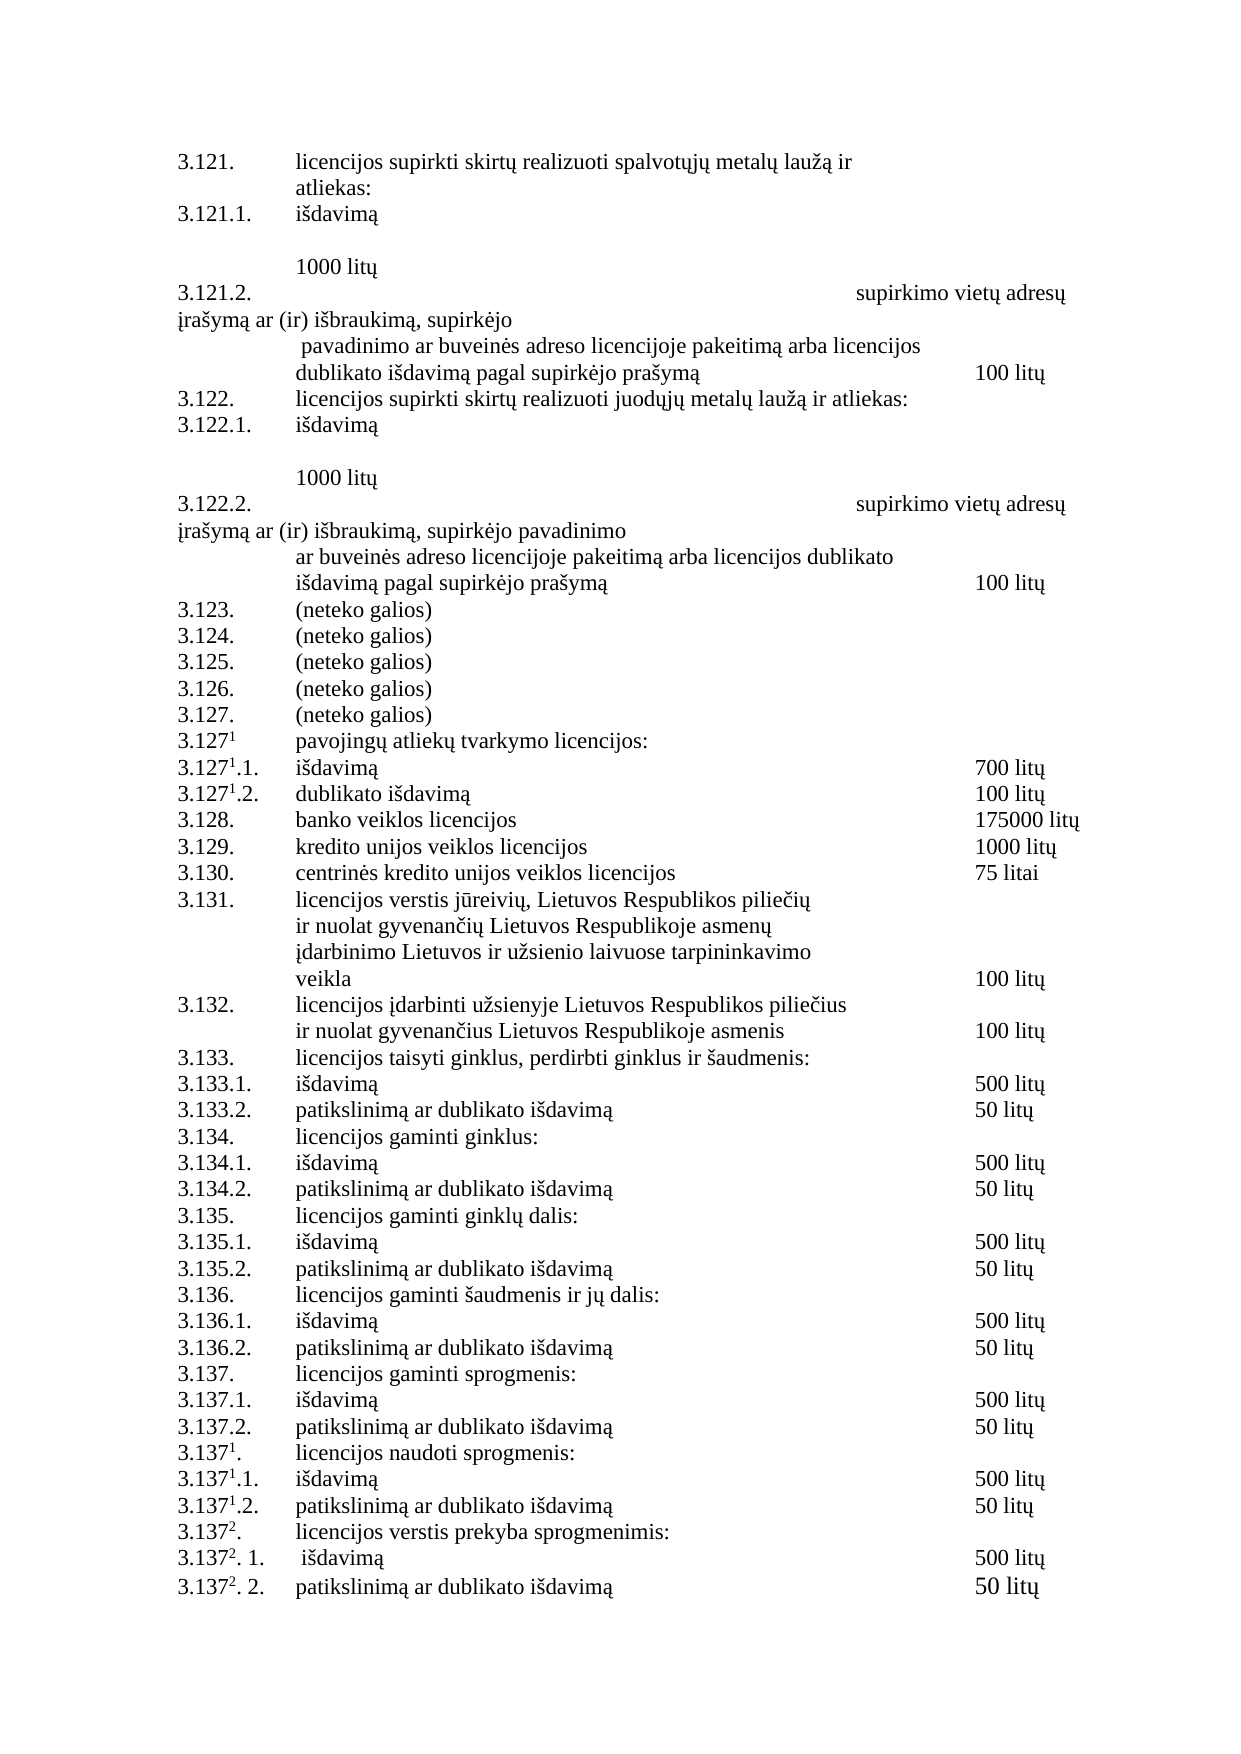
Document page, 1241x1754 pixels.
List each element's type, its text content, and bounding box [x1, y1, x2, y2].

text 3.132. licencijos įdarbinti užsienyje Lietuvos Respublikos piliečius ir nuolat gyvenančius Lietuvos Respublikoje asmenis 100 litų [177, 991, 1122, 1044]
text 3.1371.1. išdavimą 500 litų [177, 1465, 1122, 1492]
text 3.136. licencijos gaminti šaudmenis ir jų dalis: [177, 1281, 1122, 1307]
text 3.135.1. išdavimą 500 litų [177, 1228, 1122, 1254]
text 3.136.2. patikslinimą ar dublikato išdavimą 50 litų [177, 1334, 1122, 1360]
text 3.135.2. patikslinimą ar dublikato išdavimą 50 litų [177, 1254, 1122, 1281]
text 3.136.1. išdavimą 500 litų [177, 1307, 1122, 1334]
text dublikato išdavimą pagal supirkėjo prašymą 100 litų [177, 358, 1122, 385]
text 3.134.1. išdavimą 500 litų [177, 1149, 1122, 1176]
text 3.123. (neteko galios) [177, 596, 1122, 622]
text 3.121.1. išdavimą 1000 litų [177, 200, 974, 279]
text 3.122.1. išdavimą 1000 litų [177, 411, 989, 490]
text 3.134. licencijos gaminti ginklus: [177, 1123, 1122, 1149]
list supirkimo vietų adresų įrašymą ar (ir) išbraukimą, supirkėjo pavadinimo [177, 490, 1122, 543]
text 3.135. licencijos gaminti ginklų dalis: [177, 1202, 1122, 1228]
text 3.137.1. išdavimą 500 litų [177, 1386, 1122, 1413]
text 3.1371. licencijos naudoti sprogmenis: [177, 1439, 1122, 1465]
text 3.1271.2. dublikato išdavimą 100 litų [177, 780, 1122, 807]
text 3.137. licencijos gaminti sprogmenis: [177, 1360, 1122, 1386]
text 3.129. kredito unijos veiklos licencijos 1000 litų [177, 833, 1122, 859]
text 3.1372. 1. išdavimą 500 litų [177, 1544, 1122, 1571]
text 3.1271.1. išdavimą 700 litų [177, 754, 1122, 780]
text 3.137.2. patikslinimą ar dublikato išdavimą 50 litų [177, 1413, 1122, 1439]
text 3.124. (neteko galios) [177, 622, 1122, 648]
text ar buveinės adreso licencijoje pakeitimą arba licencijos dublikato [177, 543, 1122, 569]
text 3.133.2. patikslinimą ar dublikato išdavimą 50 litų [177, 1096, 1122, 1123]
text 3.125. (neteko galios) [177, 648, 1122, 675]
text 3.1372. 2. patikslinimą ar dublikato išdavimą 50 litų [177, 1571, 1122, 1599]
text 3.127. (neteko galios) [177, 701, 1122, 727]
text 3.131. licencijos verstis jūreivių, Lietuvos Respublikos piliečių ir nuolat gyvenančių Lietuvos Respublikoje asmenų įdarbinimo Lietuvos ir užsienio laivuose tarpininkavimo veikla 100 litų [177, 886, 1122, 991]
text išdavimą pagal supirkėjo prašymą 100 litų [177, 569, 1122, 596]
text 3.128. banko veiklos licencijos 175000 litų [177, 807, 1122, 833]
list supirkimo vietų adresų įrašymą ar (ir) išbraukimą, supirkėjo [177, 279, 1122, 332]
text 3.122. licencijos supirkti skirtų realizuoti juodųjų metalų laužą ir atliekas: [177, 385, 989, 411]
text 3.1372. licencijos verstis prekyba sprogmenimis: [177, 1518, 1122, 1544]
text 3.121. licencijos supirkti skirtų realizuoti spalvotųjų metalų laužą ir atliekas: [177, 148, 916, 200]
text 3.133. licencijos taisyti ginklus, perdirbti ginklus ir šaudmenis: [177, 1044, 1122, 1070]
text 3.130. centrinės kredito unijos veiklos licencijos 75 litai [177, 859, 1122, 886]
text 3.1371.2. patikslinimą ar dublikato išdavimą 50 litų [177, 1492, 1122, 1518]
text 3.134.2. patikslinimą ar dublikato išdavimą 50 litų [177, 1176, 1122, 1202]
text pavadinimo ar buveinės adreso licencijoje pakeitimą arba licencijos [177, 332, 1122, 358]
text 3.133.1. išdavimą 500 litų [177, 1070, 1122, 1096]
text 3.126. (neteko galios) [177, 675, 1122, 701]
text 3.1271 pavojingų atliekų tvarkymo licencijos: [177, 727, 1122, 754]
